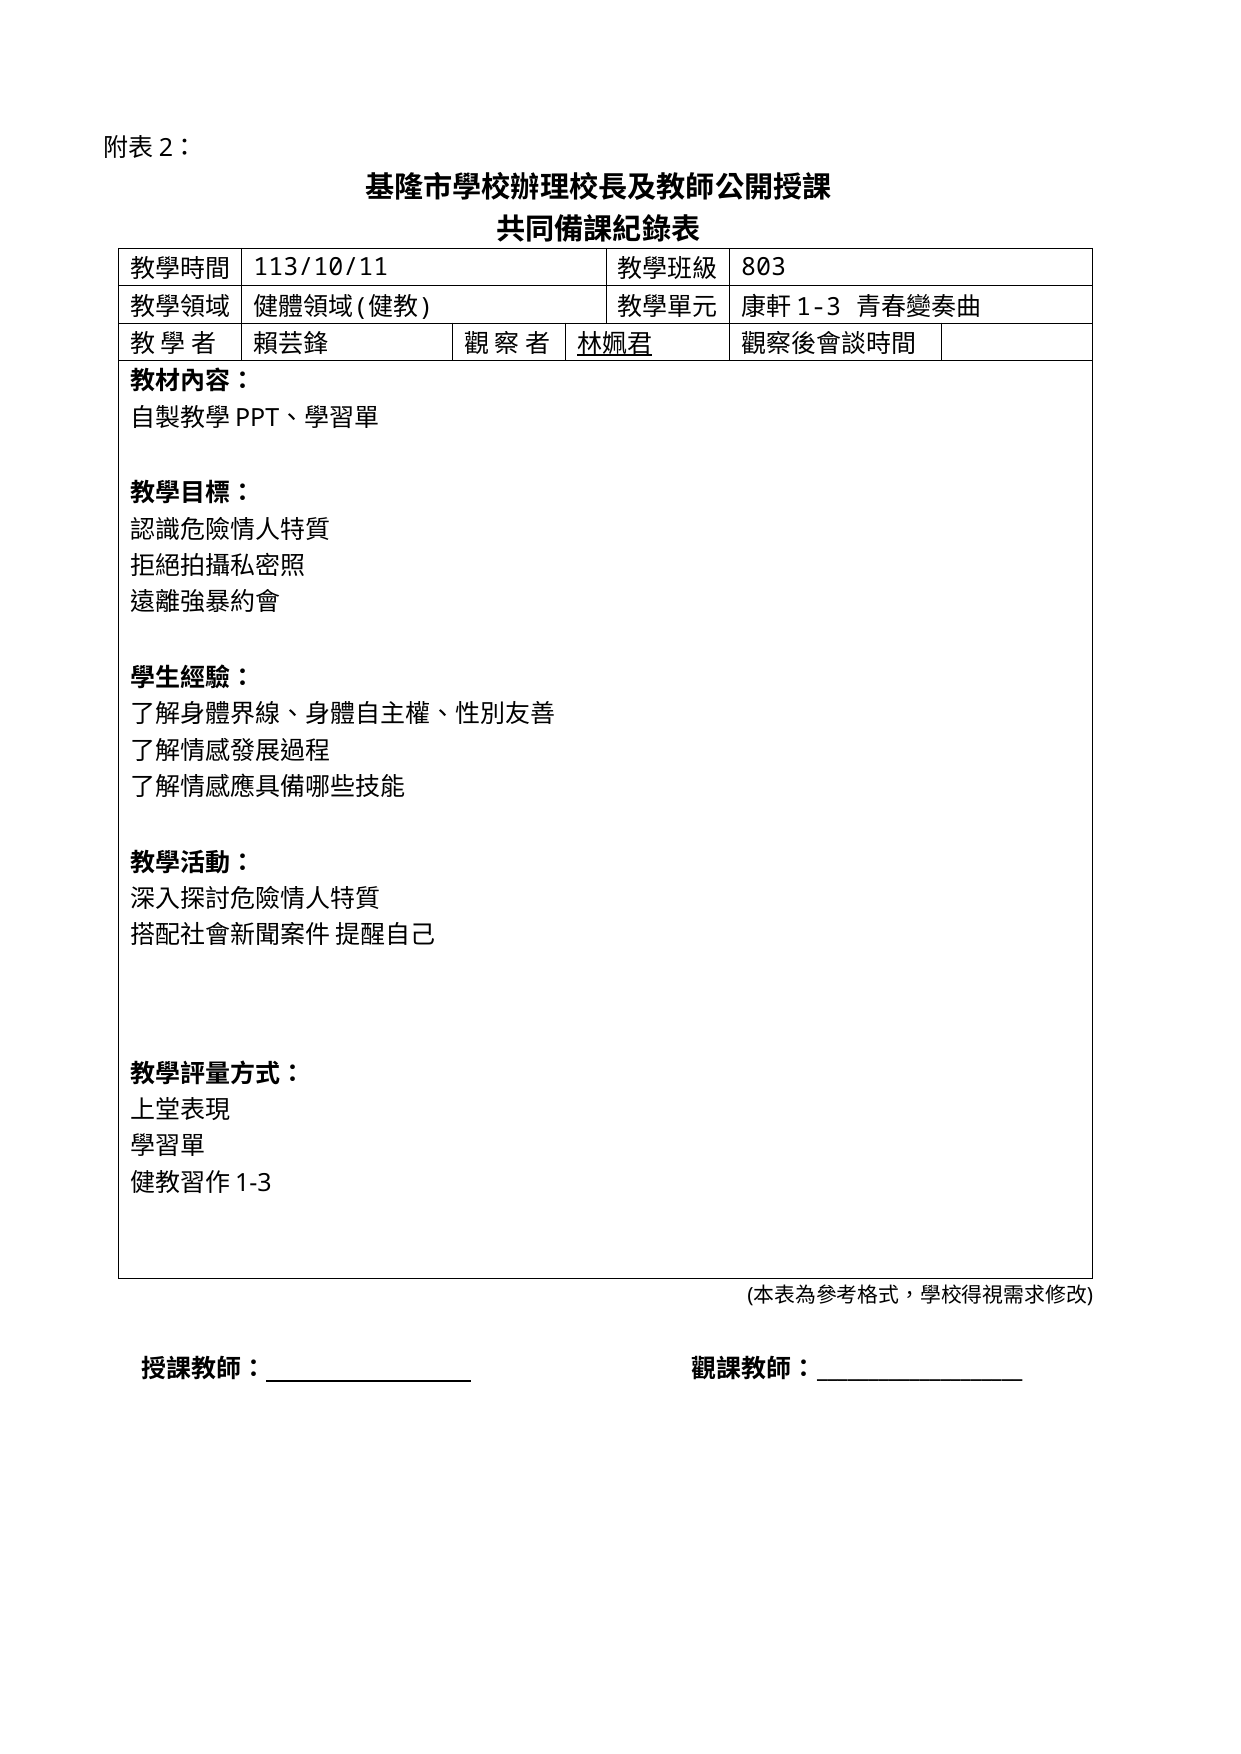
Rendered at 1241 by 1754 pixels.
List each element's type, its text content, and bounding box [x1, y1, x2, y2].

table_cell 林姵君 [566, 324, 729, 360]
table_cell 健體領域(健教) [242, 286, 606, 322]
table_cell 教學單元 [607, 286, 729, 322]
text 共同備課紀錄表 [103, 206, 1093, 248]
table_header 教學時間 [119, 249, 241, 285]
table_cell 賴芸鋒 [242, 324, 452, 360]
table_cell 教材內容： 自製教學PPT、學習單 教學目標： 認識危險情人特質 拒絕拍攝私密照 遠離強暴約會 學生經驗： 了解身體界線、身體自主權、性別友善 了解情感發展過程 了解情感應具備哪些技能 教學活動： 深入探討危險情人特質 搭配社會新聞案件 提醒自己 教學評量方式： 上堂表現 學習單 健教習作1-3 [119, 361, 1092, 1278]
text (本表為參考格式，學校得視需求修改) [66, 1279, 1093, 1309]
text 基隆市學校辦理校長及教師公開授課 [103, 163, 1093, 206]
table_cell 觀 察 者 [453, 324, 565, 360]
table_cell [942, 324, 1092, 360]
table_cell 觀察後會談時間 [730, 324, 941, 360]
table_cell 康軒1-3 青春變奏曲 [730, 286, 1092, 322]
table_cell 教 學 者 [119, 324, 241, 360]
text 附表2： [103, 127, 1093, 163]
table_header 113/10/11 [242, 249, 606, 285]
table_header 803 [730, 249, 1092, 285]
table_cell 教學領域 [119, 286, 241, 322]
table_header 教學班級 [607, 249, 729, 285]
text 授課教師： 觀課教師：____________________ [141, 1349, 1093, 1385]
